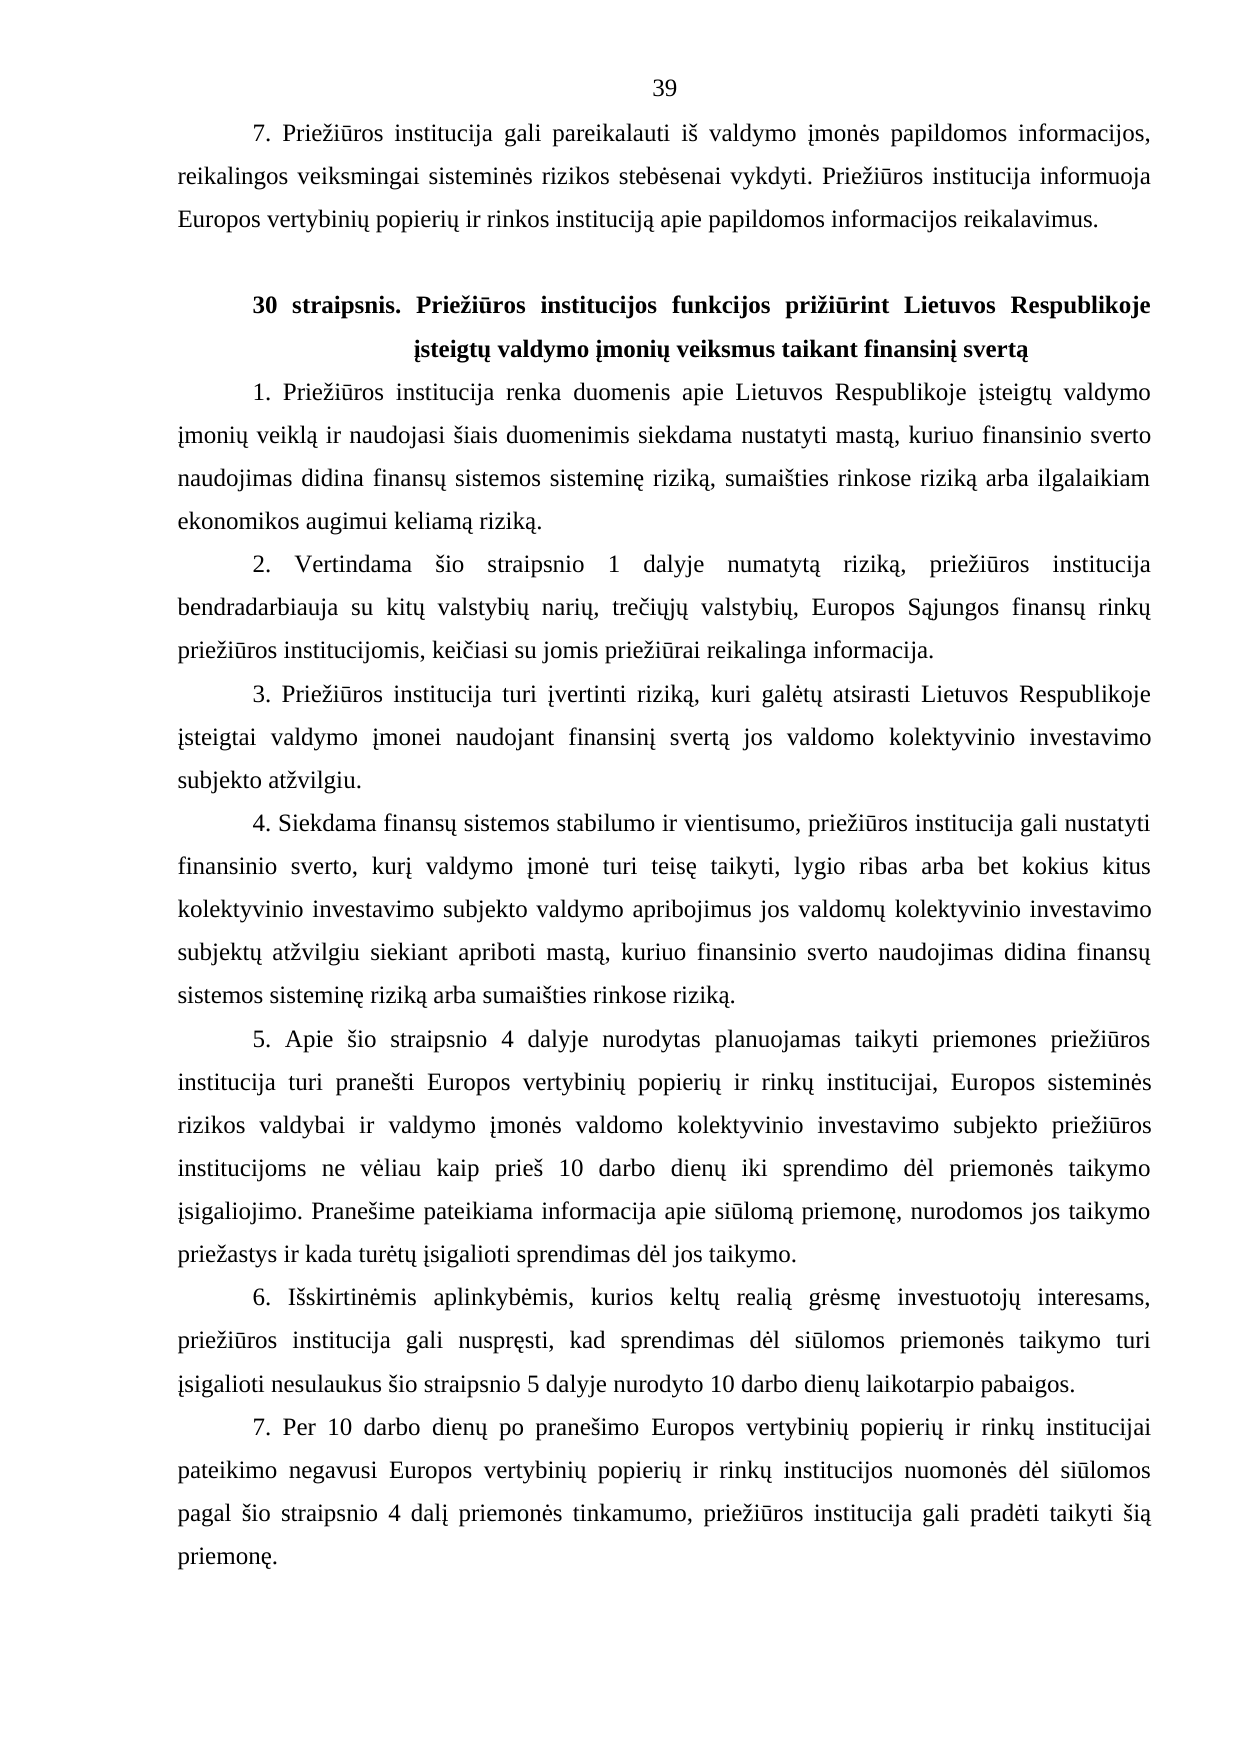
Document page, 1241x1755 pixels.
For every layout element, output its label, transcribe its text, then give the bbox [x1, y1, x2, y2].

text 3. Priežiūros institucija turi įvertinti riziką, kuri galėtų atsirasti Lietuvos Respublikoje įsteigtai valdymo įmonei naudojant finansinį svertą jos valdomo kolektyvinio investavimo subjekto atžvilgiu. [177, 679, 1152, 794]
text 7. Per 10 darbo dienų po pranešimo Europos vertybinių popierių ir rinkų institucijai pateikimo negavusi Europos vertybinių popierių ir rinkų institucijos nuomonės dėl siūlomos pagal šio straipsnio 4 dalį priemonės tinkamumo, priežiūros institucija gali pradėti taikyti šią priemonę. [177, 1412, 1152, 1570]
text 30 straipsnis. Priežiūros institucijos funkcijos prižiūrint Lietuvos Respublikoje įsteigtų valdymo įmonių veiksmus taikant finansinį svertą [252, 291, 1152, 362]
text 1. Priežiūros institucija renka duomenis apie Lietuvos Respublikoje įsteigtų valdymo įmonių veiklą ir naudojasi šiais duomenimis siekdama nustatyti mastą, kuriuo finansinio sverto naudojimas didina finansų sistemos sisteminę riziką, sumaišties rinkose riziką arba ilgalaikiam ekonomikos augimui keliamą riziką. [177, 377, 1152, 535]
text 2. Vertindama šio straipsnio 1 dalyje numatytą riziką, priežiūros institucija bendradarbiauja su kitų valstybių narių, trečiųjų valstybių, Europos Sąjungos finansų rinkų priežiūros institucijomis, keičiasi su jomis priežiūrai reikalinga informacija. [177, 549, 1152, 664]
text 6. Išskirtinėmis aplinkybėmis, kurios keltų realią grėsmę investuotojų interesams, priežiūros institucija gali nuspręsti, kad sprendimas dėl siūlomos priemonės taikymo turi įsigalioti nesulaukus šio straipsnio 5 dalyje nurodyto 10 darbo dienų laikotarpio pabaigos. [177, 1282, 1152, 1397]
text 5. Apie šio straipsnio 4 dalyje nurodytas planuojamas taikyti priemones priežiūros institucija turi pranešti Europos vertybinių popierių ir rinkų institucijai, Europos sisteminės rizikos valdybai ir valdymo įmonės valdomo kolektyvinio investavimo subjekto priežiūros institucijoms ne vėliau kaip prieš 10 darbo dienų iki sprendimo dėl priemonės taikymo įsigaliojimo. Pranešime pateikiama informacija apie siūlomą priemonę, nurodomos jos taikymo priežastys ir kada turėtų įsigalioti sprendimas dėl jos taikymo. [177, 1024, 1152, 1268]
text 4. Siekdama finansų sistemos stabilumo ir vientisumo, priežiūros institucija gali nustatyti finansinio sverto, kurį valdymo įmonė turi teisę taikyti, lygio ribas arba bet kokius kitus kolektyvinio investavimo subjekto valdymo apribojimus jos valdomų kolektyvinio investavimo subjektų atžvilgiu siekiant apriboti mastą, kuriuo finansinio sverto naudojimas didina finansų sistemos sisteminę riziką arba sumaišties rinkose riziką. [177, 808, 1152, 1009]
text 7. Priežiūros institucija gali pareikalauti iš valdymo įmonės papildomos informacijos, reikalingos veiksmingai sisteminės rizikos stebėsenai vykdyti. Priežiūros institucija informuoja Europos vertybinių popierių ir rinkos instituciją apie papildomos informacijos reikalavimus. [177, 118, 1152, 233]
